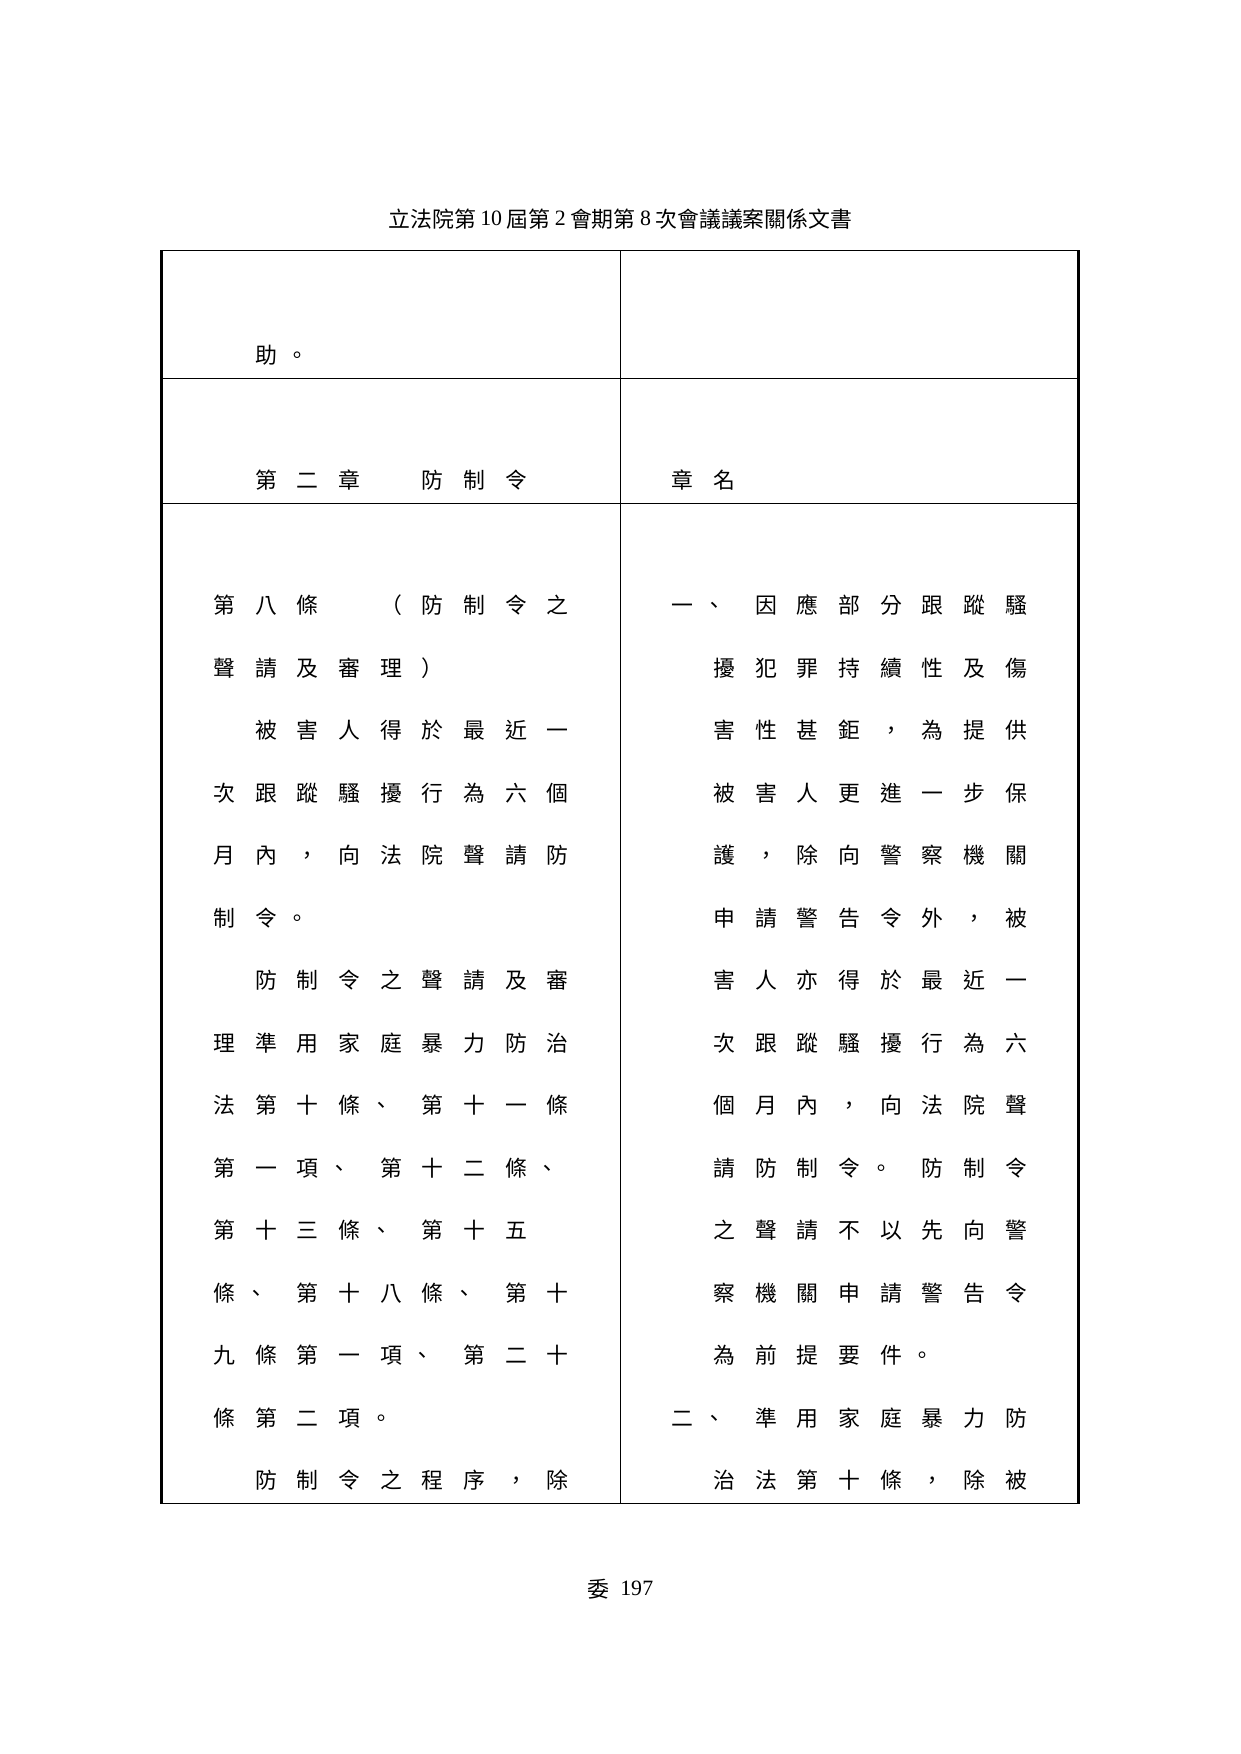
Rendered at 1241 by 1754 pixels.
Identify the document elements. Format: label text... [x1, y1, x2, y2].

table_cell 章名 [621, 379, 1077, 503]
table_cell 一、因應部分跟蹤騷擾犯罪持續性及傷害性甚鉅，為提供被害人更進一步保護，除向警察機關申請警告令外，被害人亦得於最近一次跟蹤騷擾行為六個月內，向法院聲請防制令。防制令之聲請不以先向警察機關申請警告令為前提要件。 二、準用家庭暴力防治法第十條，除被 [621, 504, 1077, 1503]
table_cell [621, 251, 1077, 378]
table_cell 助。 [163, 251, 620, 378]
table_cell 第二章 防制令 [163, 379, 620, 503]
table_cell 第八條 （防制令之聲請及審理） 被害人得於最近一次跟蹤騷擾行為六個月內，向法院聲請防制令。 防制令之聲請及審理準用家庭暴力防治法第十條、第十一條第一項、第十二條、第十三條、第十五條、第十八條、第十九條第一項、第二十條第二項。 防制令之程序，除 [163, 504, 620, 1503]
